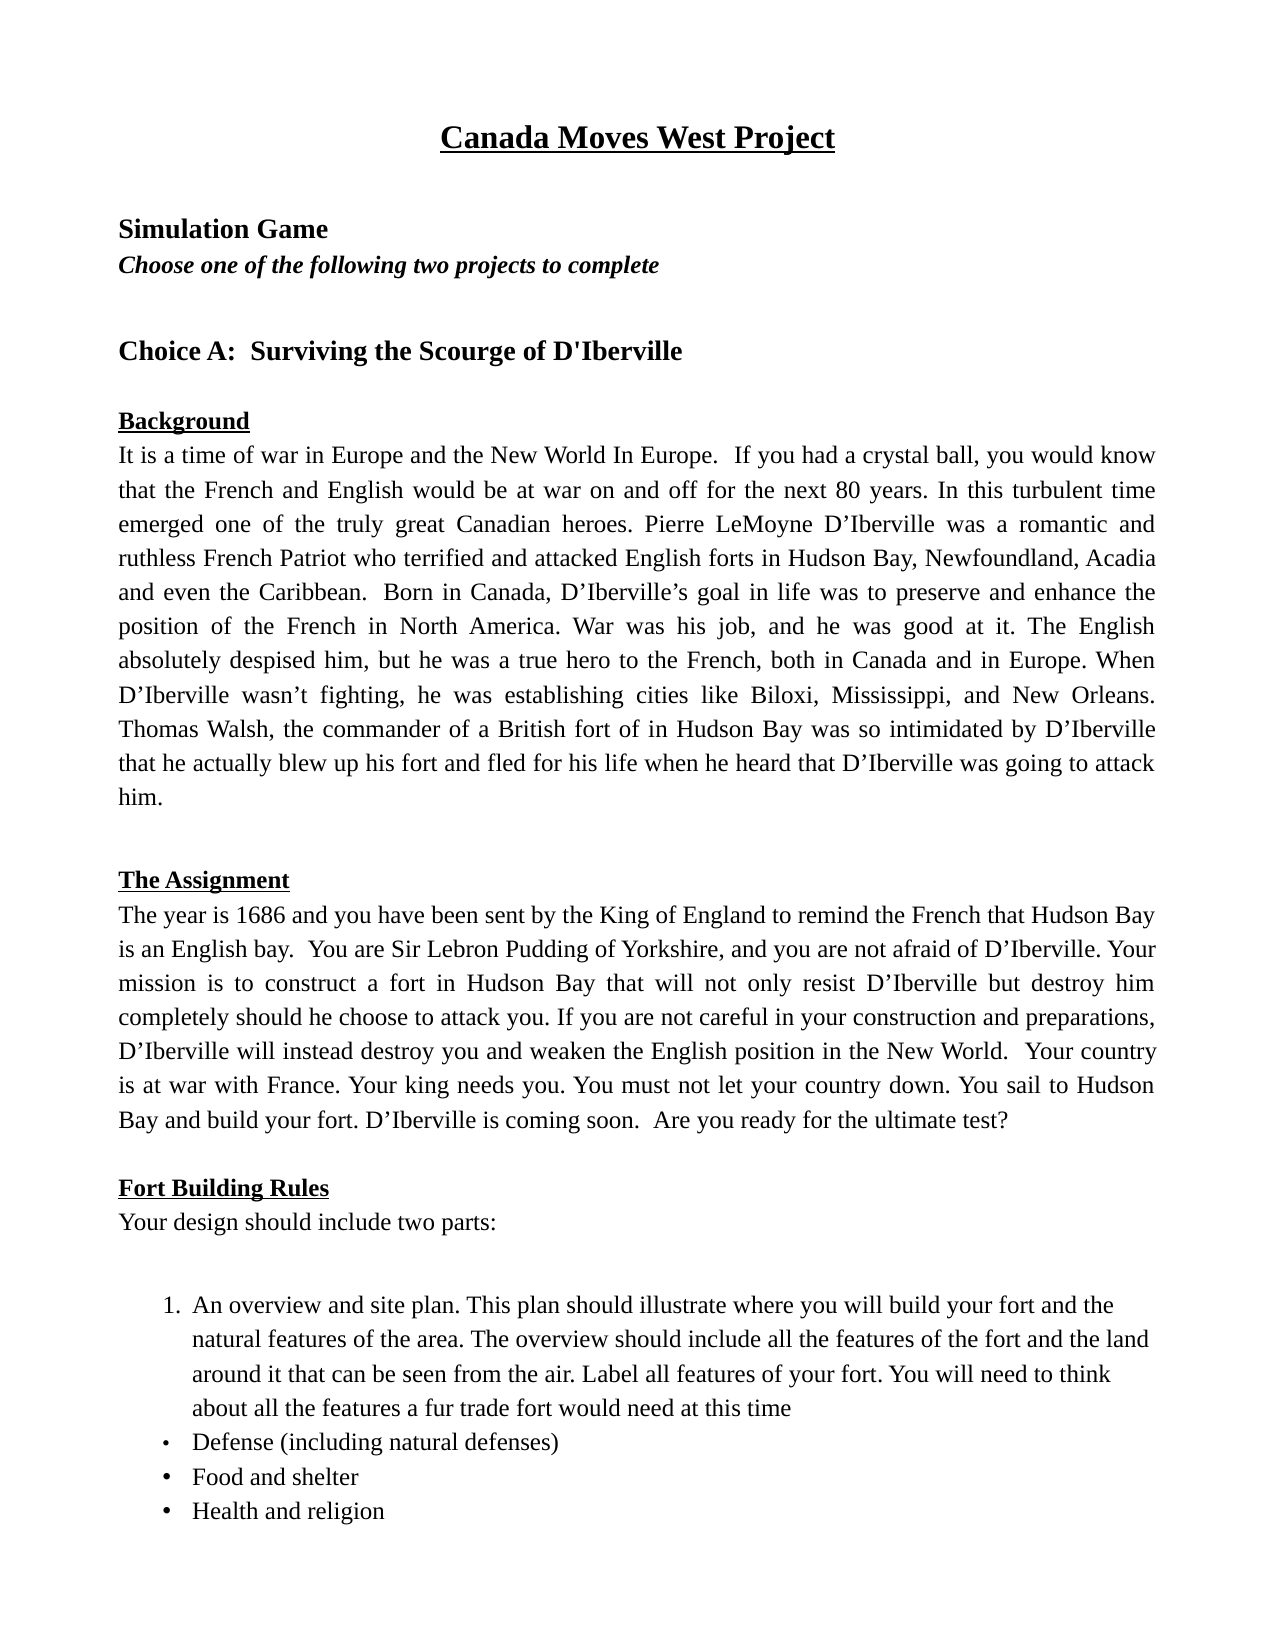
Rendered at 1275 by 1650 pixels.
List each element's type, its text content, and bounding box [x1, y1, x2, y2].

list Defense (including natural defenses) [162, 1427, 1157, 1456]
text Your design should include two parts: [118, 1207, 1157, 1236]
list Health and religion [162, 1496, 1157, 1525]
text Simulation Game [118, 212, 1157, 244]
text Canada Moves West Project [118, 118, 1157, 156]
list Food and shelter [162, 1462, 1157, 1491]
text The year is 1686 and you have been sent by the King of England to remind the French that Hudson Bay is an English bay. You are Sir Lebron Pudding of Yorkshire, and you are not afraid of D’Iberville. Your mission is to construct a fort in Hudson Bay that will not only resist D’Iberville but destroy him completely should he choose to attack you. If you are not careful in your construction and preparations, D’Iberville will instead destroy you and weaken the English position in the New World. Your country is at war with France. Your king needs you. You must not let your country down. You sail to Hudson Bay and build your fort. D’Iberville is coming soon. Are you ready for the ultimate test? [118, 900, 1157, 1133]
text Background [118, 406, 1157, 435]
text Choice A: Surviving the Scourge of D'Iberville [118, 334, 1157, 366]
text It is a time of war in Europe and the New World In Europe. If you had a crystal ball, you would know that the French and English would be at war on and off for the next 80 years. In this turbulent time emerged one of the truly great Canadian heroes. Pierre LeMoyne D’Iberville was a romantic and ruthless French Patriot who terrified and attacked English forts in Hudson Bay, Newfoundland, Acadia and even the Caribbean. Born in Canada, D’Iberville’s goal in life was to preserve and enhance the position of the French in North America. War was his job, and he was good at it. The English absolutely despised him, but he was a true hero to the French, both in Canada and in Europe. When D’Iberville wasn’t fighting, he was establishing cities like Biloxi, Mississippi, and New Orleans. Thomas Walsh, the commander of a British fort of in Hudson Bay was so intimidated by D’Iberville that he actually blew up his fort and fled for his life when he heard that D’Iberville was going to attack him. [118, 441, 1157, 811]
text The Assignment [118, 866, 1157, 894]
text Choose one of the following two projects to complete [118, 251, 1157, 279]
text Fort Building Rules [118, 1173, 1157, 1202]
list An overview and site plan. This plan should illustrate where you will build your fort and the natural features of the area. The overview should include all the features of the fort and the land around it that can be seen from the air. Label all features of your fort. You will need to think about all the features a fur trade fort would need at this time [162, 1290, 1157, 1422]
